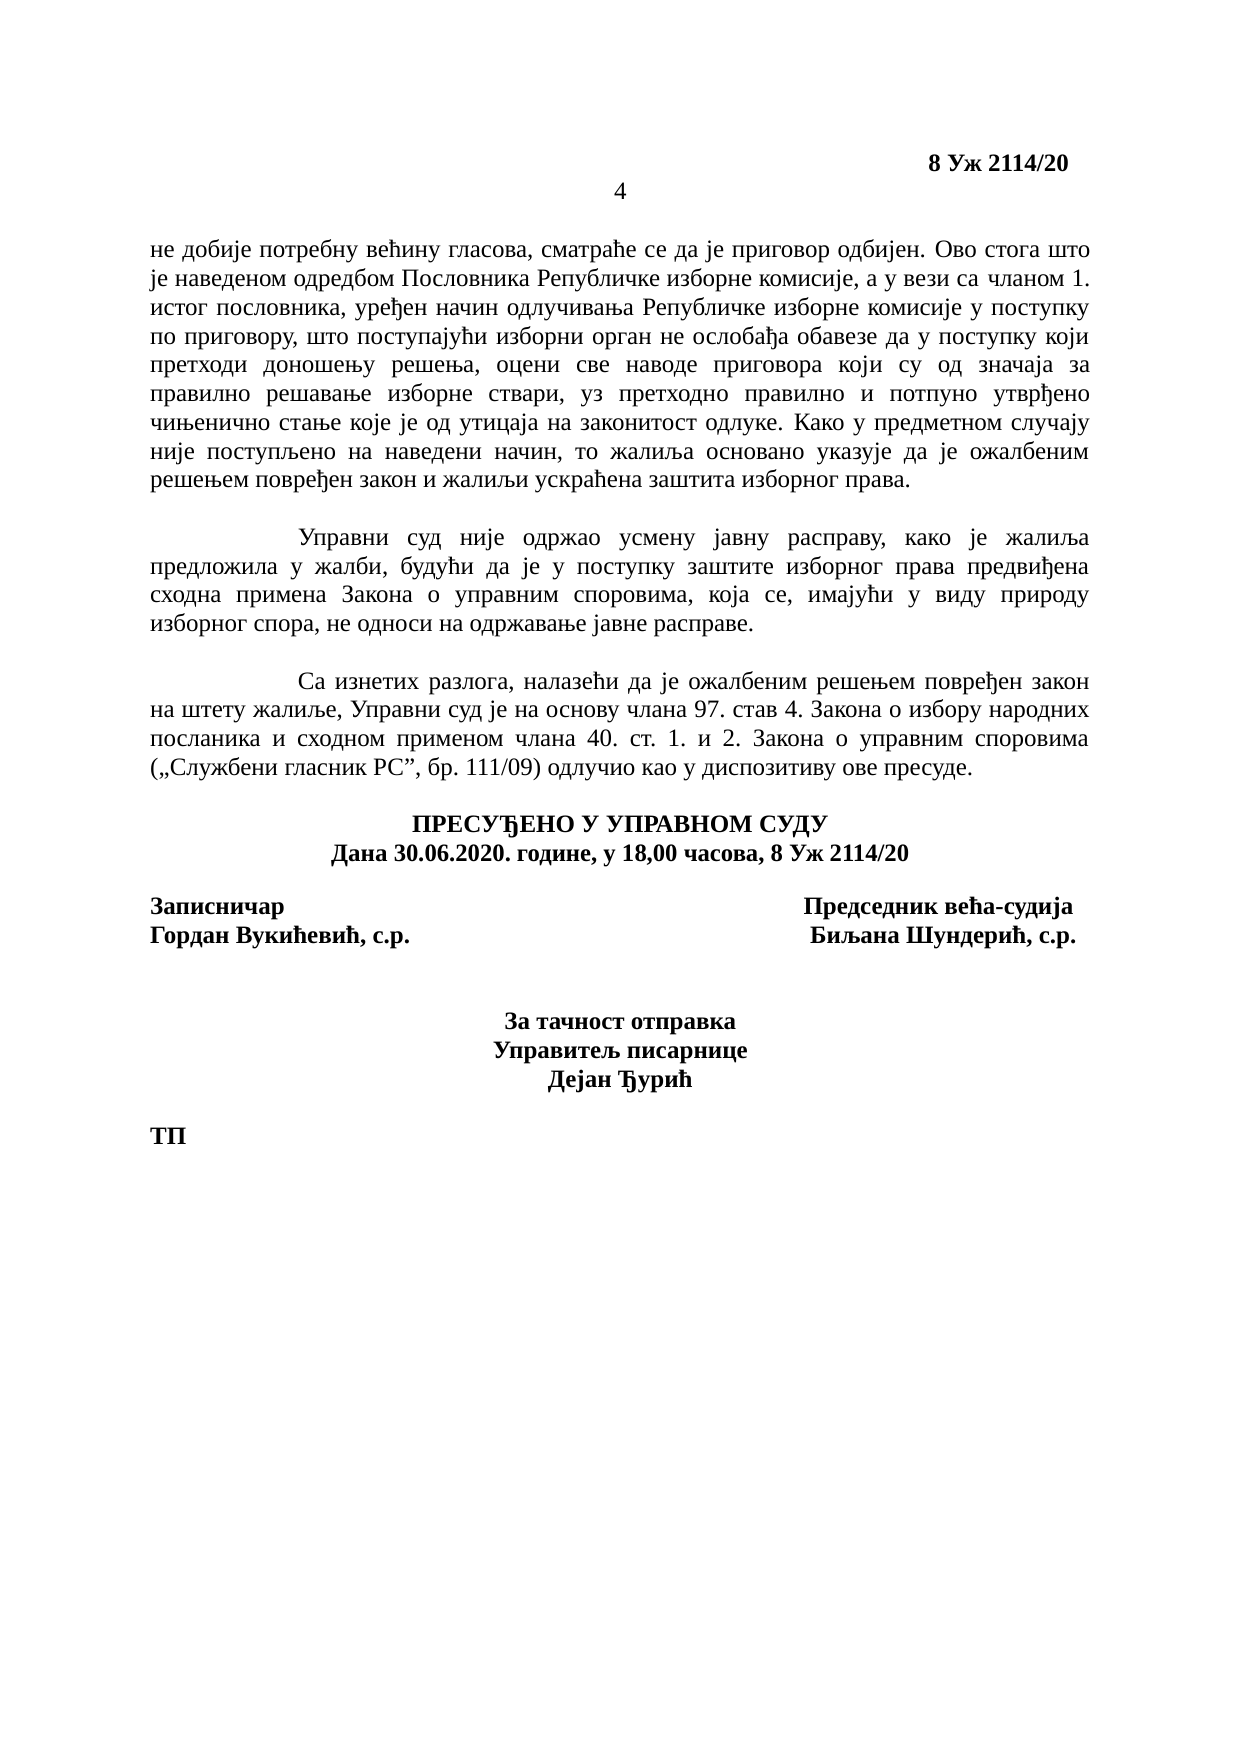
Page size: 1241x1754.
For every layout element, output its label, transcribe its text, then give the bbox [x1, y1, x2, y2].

text За тачност отправка [150, 1006, 1090, 1035]
text Управитељ писарнице [150, 1035, 1090, 1064]
text ТП [150, 1121, 1090, 1150]
text Дејан Ђурић [150, 1064, 1090, 1092]
text Са изнетих разлога, налазећи да је ожалбеним решењем повређен закон на штету жалиље, Управни суд је на основу члана 97. став 4. Закона о избору народних посланика и сходном применом члана 40. ст. 1. и 2. Закона о управним споровима („Службени гласник РС”, бр. 111/09) одлучио као у диспозитиву ове пресуде. [150, 666, 1090, 781]
text Гордан Вукићевић, с.р. Биљана Шундерић, с.р. [150, 920, 1090, 949]
text ПРЕСУЂЕНО У УПРАВНОМ СУДУ [150, 809, 1090, 838]
text не добије потребну већину гласова, сматраће се да је приговор одбијен. Ово стога што је наведеном одредбом Пословника Републичке изборне комисије, а у вези са чланом 1. истог пословника, уређен начин одлучивања Републичке изборне комисије у поступку по приговору, што поступајући изборни орган не ослобађа обавезе да у поступку који претходи доношењу решења, оцени све наводе приговора који су од значаја за правилно решавање изборне ствари, уз претходно правилно и потпуно утврђено чињенично стање које је од утицаја на законитост одлуке. Како у предметном случају није поступљено на наведени начин, то жалиља основано указује да је ожалбеним решењем повређен закон и жалиљи ускраћена заштита изборног права. [150, 234, 1090, 493]
text Управни суд није одржао усмену јавну расправу, како је жалиља предложила у жалби, будући да је у поступку заштите изборног права предвиђена сходна примена Закона о управним споровима, која се, имајући у виду природу изборног спора, не односи на одржавање јавне расправе. [150, 522, 1090, 637]
text Записничар Председник већа-судија [150, 891, 1090, 920]
text Дана 30.06.2020. године, у 18,00 часова, 8 Уж 2114/20 [150, 838, 1090, 867]
